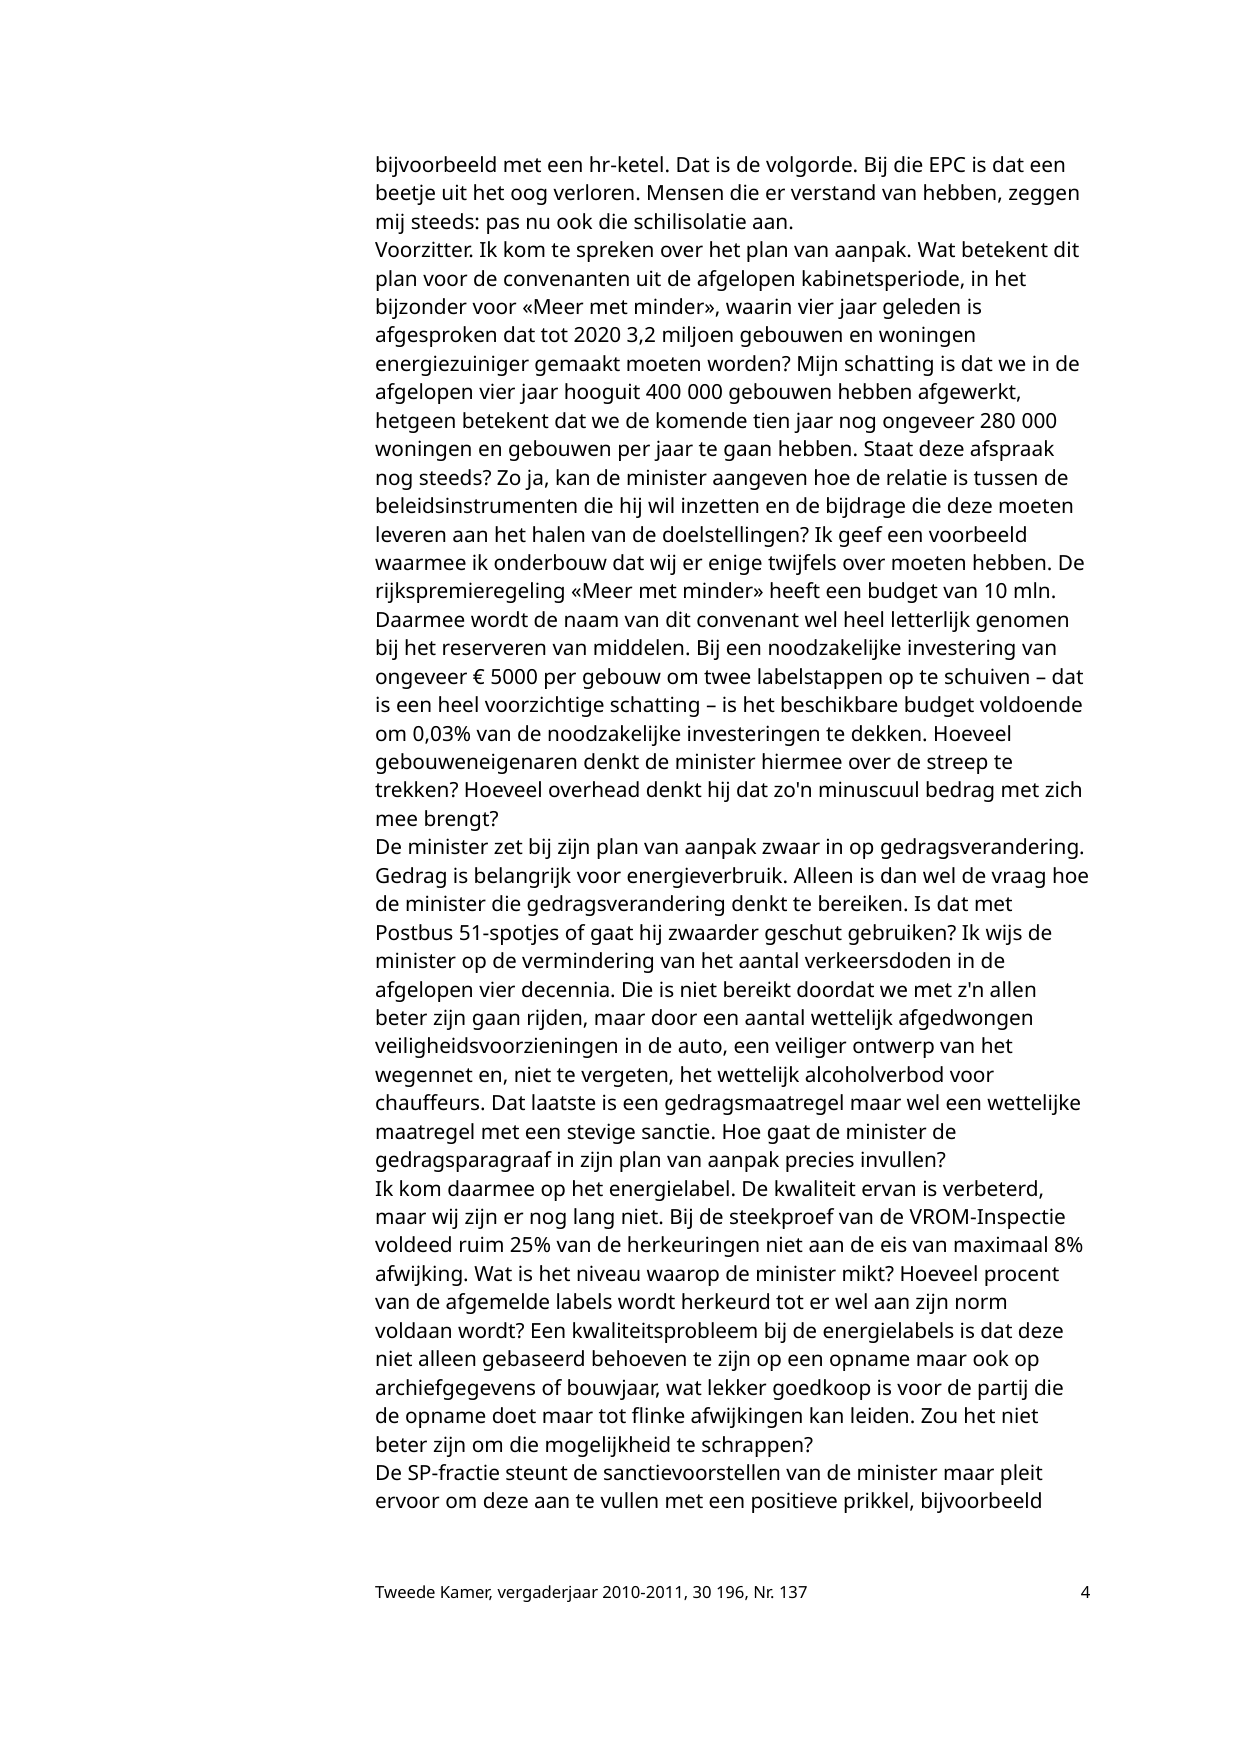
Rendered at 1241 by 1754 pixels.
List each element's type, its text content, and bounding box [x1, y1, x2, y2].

text De minister zet bij zijn plan van aanpak zwaar in op gedragsverandering. Gedrag is belangrijk voor energieverbruik. Alleen is dan wel de vraag hoe de minister die gedragsverandering denkt te bereiken. Is dat met Postbus 51-spotjes of gaat hij zwaarder geschut gebruiken? Ik wijs de minister op de vermindering van het aantal verkeersdoden in de afgelopen vier decennia. Die is niet bereikt doordat we met z'n allen beter zijn gaan rijden, maar door een aantal wettelijk afgedwongen veiligheidsvoorzieningen in de auto, een veiliger ontwerp van het wegennet en, niet te vergeten, het wettelijk alcoholverbod voor chauffeurs. Dat laatste is een gedragsmaatregel maar wel een wettelijke maatregel met een stevige sanctie. Hoe gaat de minister de gedragsparagraaf in zijn plan van aanpak precies invullen? [375, 832, 1090, 1174]
text bijvoorbeeld met een hr-ketel. Dat is de volgorde. Bij die EPC is dat een beetje uit het oog verloren. Mensen die er verstand van hebben, zeggen mij steeds: pas nu ook die schilisolatie aan. [375, 150, 1090, 235]
text Ik kom daarmee op het energielabel. De kwaliteit ervan is verbeterd, maar wij zijn er nog lang niet. Bij de steekproef van de VROM-Inspectie voldeed ruim 25% van de herkeuringen niet aan de eis van maximaal 8% afwijking. Wat is het niveau waarop de minister mikt? Hoeveel procent van de afgemelde labels wordt herkeurd tot er wel aan zijn norm voldaan wordt? Een kwaliteitsprobleem bij de energielabels is dat deze niet alleen gebaseerd behoeven te zijn op een opname maar ook op archiefgegevens of bouwjaar, wat lekker goedkoop is voor de partij die de opname doet maar tot flinke afwijkingen kan leiden. Zou het niet beter zijn om die mogelijkheid te schrappen? [375, 1174, 1090, 1458]
text De SP-fractie steunt de sanctievoorstellen van de minister maar pleit ervoor om deze aan te vullen met een positieve prikkel, bijvoorbeeld [375, 1458, 1090, 1515]
text Voorzitter. Ik kom te spreken over het plan van aanpak. Wat betekent dit plan voor de convenanten uit de afgelopen kabinetsperiode, in het bijzonder voor «Meer met minder», waarin vier jaar geleden is afgesproken dat tot 2020 3,2 miljoen gebouwen en woningen energiezuiniger gemaakt moeten worden? Mijn schatting is dat we in de afgelopen vier jaar hooguit 400 000 gebouwen hebben afgewerkt, hetgeen betekent dat we de komende tien jaar nog ongeveer 280 000 woningen en gebouwen per jaar te gaan hebben. Staat deze afspraak nog steeds? Zo ja, kan de minister aangeven hoe de relatie is tussen de beleidsinstrumenten die hij wil inzetten en de bijdrage die deze moeten leveren aan het halen van de doelstellingen? Ik geef een voorbeeld waarmee ik onderbouw dat wij er enige twijfels over moeten hebben. De rijkspremieregeling «Meer met minder» heeft een budget van 10 mln. Daarmee wordt de naam van dit convenant wel heel letterlijk genomen bij het reserveren van middelen. Bij een noodzakelijke investering van ongeveer € 5000 per gebouw om twee labelstappen op te schuiven – dat is een heel voorzichtige schatting – is het beschikbare budget voldoende om 0,03% van de noodzakelijke investeringen te dekken. Hoeveel gebouweneigenaren denkt de minister hiermee over de streep te trekken? Hoeveel overhead denkt hij dat zo'n minuscuul bedrag met zich mee brengt? [375, 235, 1090, 832]
